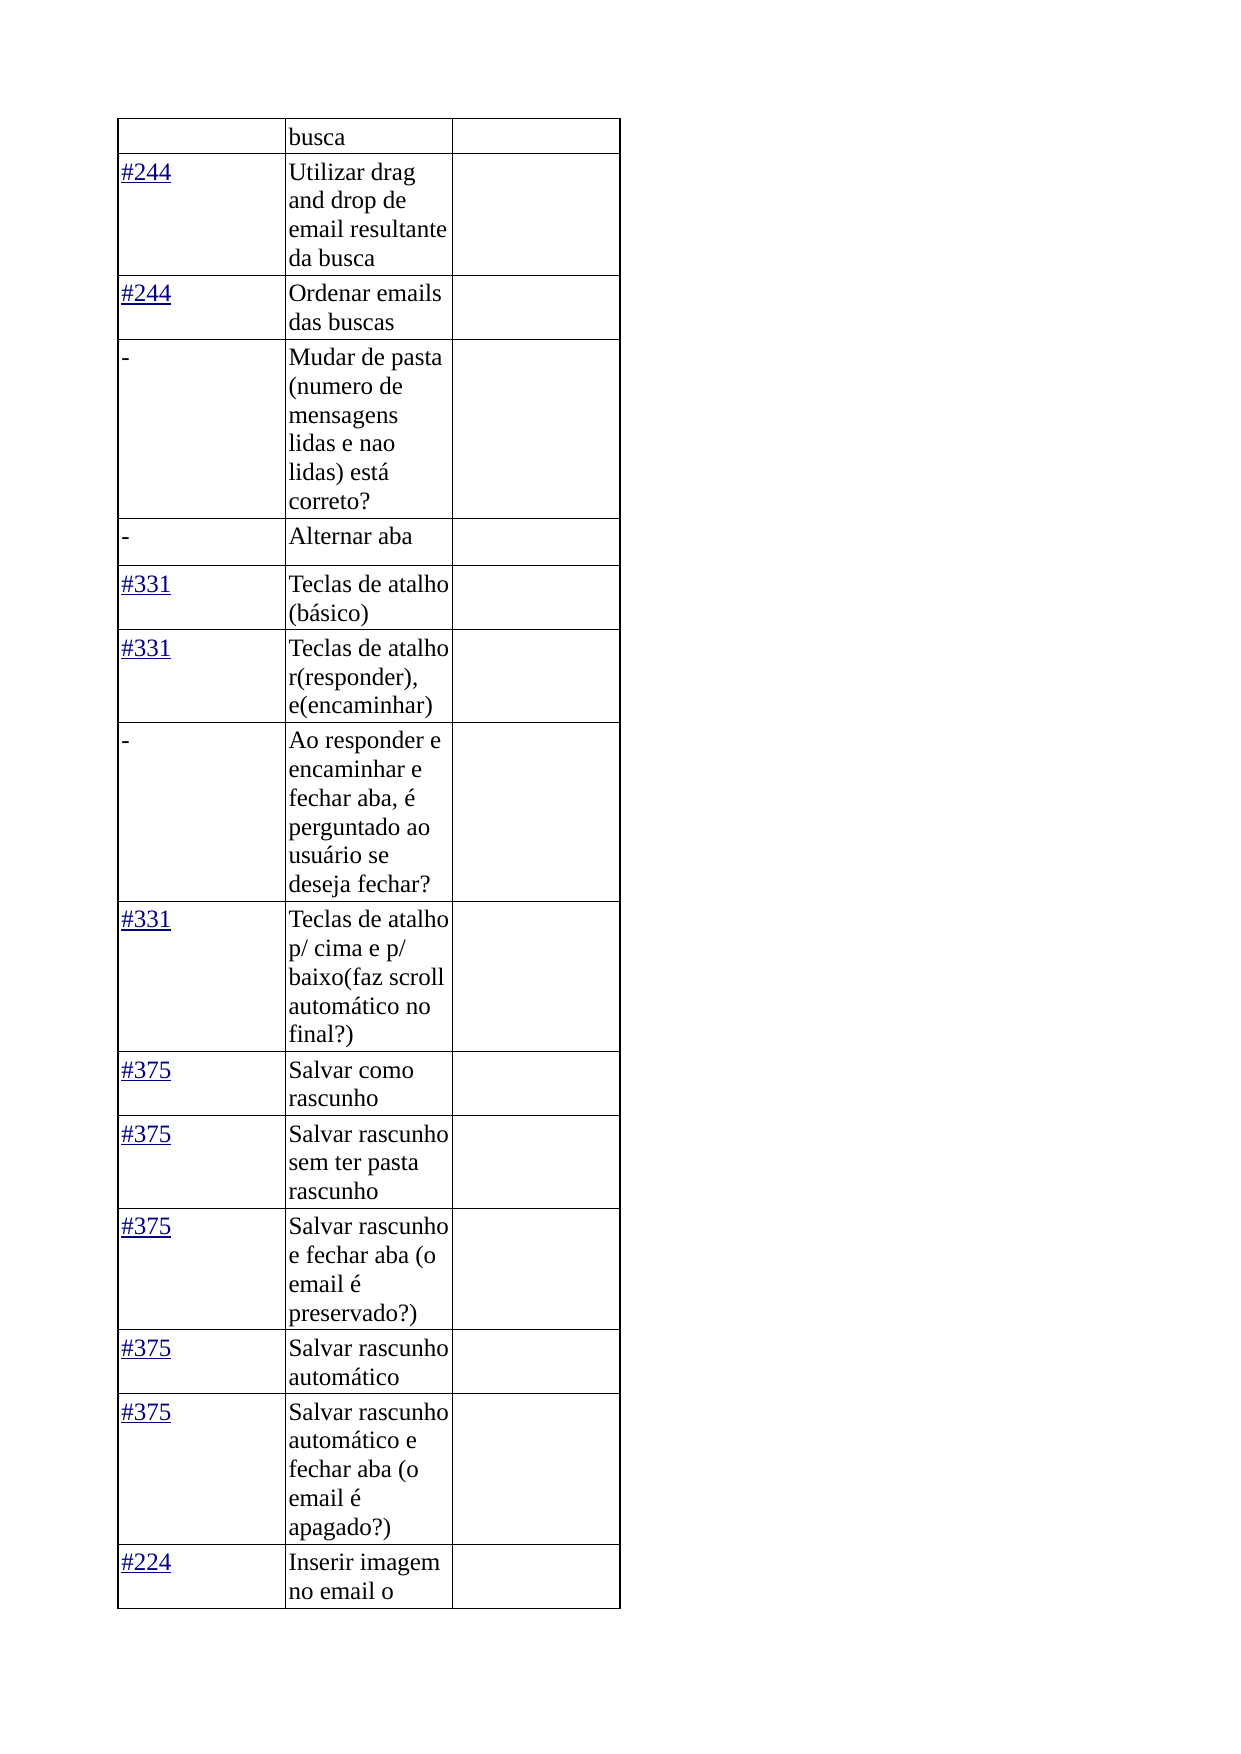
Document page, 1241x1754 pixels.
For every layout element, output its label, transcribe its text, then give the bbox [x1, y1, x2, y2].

table_cell - [119, 340, 285, 518]
table_cell [453, 119, 619, 153]
table_cell [453, 1116, 619, 1208]
table_cell Alternar aba [286, 519, 452, 565]
table_cell Salvar rascunho sem ter pasta rascunho [286, 1116, 452, 1208]
table_cell [453, 902, 619, 1051]
table_cell [453, 1052, 619, 1115]
table_cell #375 [119, 1116, 285, 1208]
table_cell Salvar rascunho automático e fechar aba (o email é apagado?) [286, 1394, 452, 1543]
table_cell #375 [119, 1330, 285, 1393]
table_cell [453, 276, 619, 339]
table_cell - [119, 723, 285, 901]
table_cell Ao responder e encaminhar e fechar aba, é perguntado ao usuário se deseja fechar? [286, 723, 452, 901]
table_cell #244 [119, 276, 285, 339]
table_cell Inserir imagem no email o [286, 1545, 452, 1607]
table_cell Ordenar emails das buscas [286, 276, 452, 339]
table_cell Utilizar drag and drop de email resultante da busca [286, 154, 452, 275]
table_cell #331 [119, 902, 285, 1051]
table_cell [453, 1330, 619, 1393]
table_cell Mudar de pasta (numero de mensagens lidas e nao lidas) está correto? [286, 340, 452, 518]
table_cell [453, 154, 619, 275]
table_cell #244 [119, 154, 285, 275]
table_cell Teclas de atalho r(responder), e(encaminhar) [286, 630, 452, 722]
table_cell #331 [119, 566, 285, 629]
table_cell [453, 723, 619, 901]
table_cell #224 [119, 1545, 285, 1607]
table_cell [453, 340, 619, 518]
table_cell - [119, 519, 285, 565]
table_cell [453, 1209, 619, 1329]
table_cell Salvar rascunho automático [286, 1330, 452, 1393]
table_cell [453, 566, 619, 629]
table_cell Salvar como rascunho [286, 1052, 452, 1115]
table_cell #331 [119, 630, 285, 722]
table_cell [453, 630, 619, 722]
table_cell Teclas de atalho (básico) [286, 566, 452, 629]
table_cell [453, 1545, 619, 1607]
table_cell [119, 119, 285, 153]
table_cell #375 [119, 1052, 285, 1115]
table_cell Salvar rascunho e fechar aba (o email é preservado?) [286, 1209, 452, 1329]
table_cell busca [286, 119, 452, 153]
table_cell #375 [119, 1209, 285, 1329]
table_cell [453, 519, 619, 565]
table_cell Teclas de atalho p/ cima e p/ baixo(faz scroll automático no final?) [286, 902, 452, 1051]
table_cell [453, 1394, 619, 1543]
table_cell #375 [119, 1394, 285, 1543]
